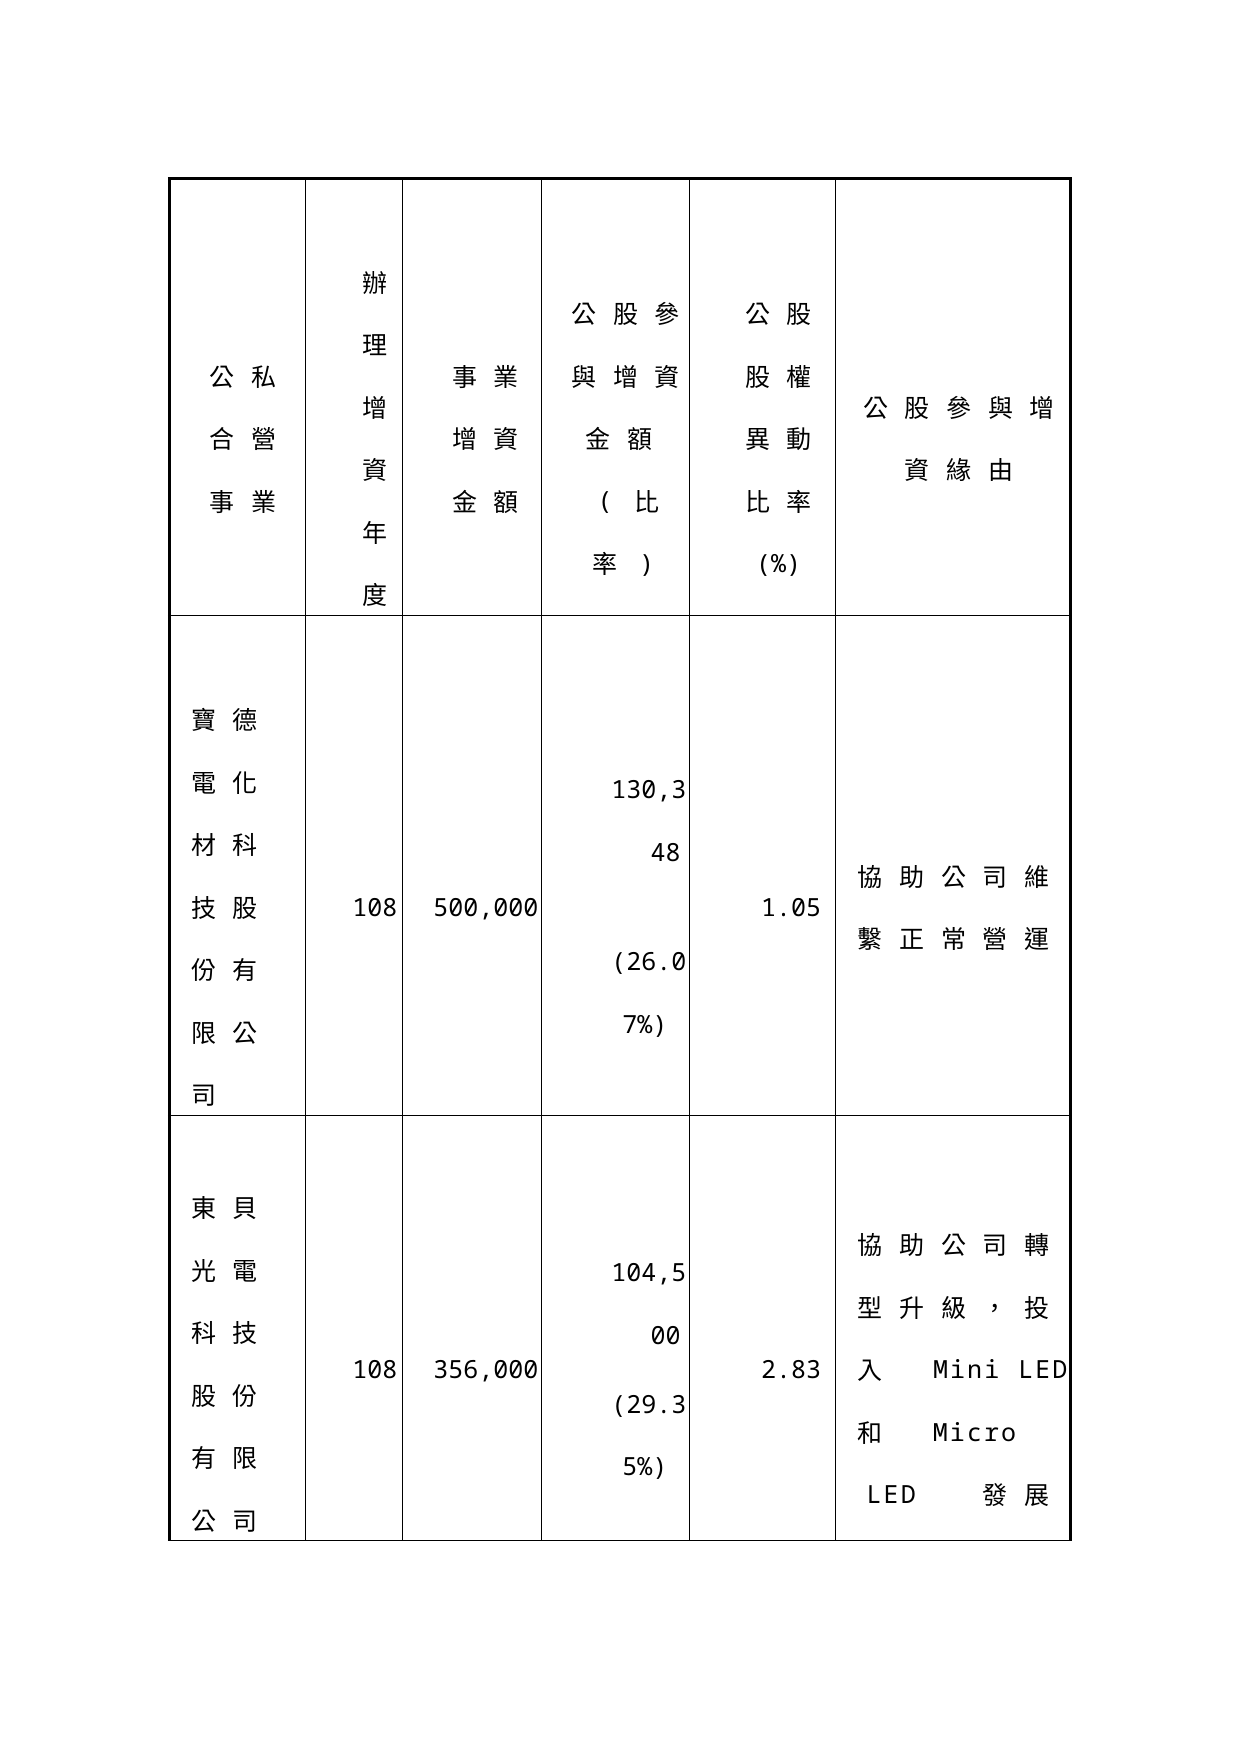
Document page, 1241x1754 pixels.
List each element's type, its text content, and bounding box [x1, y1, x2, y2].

table_cell 108 [306, 1116, 402, 1540]
table_cell 1.05 [690, 616, 835, 1115]
table_header 公股股權異動比率(%) [690, 180, 835, 615]
table_header 事業增資金額 [403, 180, 541, 615]
table_cell 500,000 [403, 616, 541, 1115]
table_header 公私合營事業 [171, 180, 305, 615]
table_cell 協助公司轉型升級，投入Mini LED和Micro LED發展 [836, 1116, 1069, 1540]
table_cell 130,348 (26.07%) [542, 616, 689, 1115]
table_cell 寶德電化材科技股份有限公司 [171, 616, 305, 1115]
table_header 辦理增資年度 [306, 180, 402, 615]
table_cell 108 [306, 616, 402, 1115]
table_cell 東貝光電科技股份有限公司 [171, 1116, 305, 1540]
table_header 公股參與增資緣由 [836, 180, 1069, 615]
table_cell 104,500 (29.35%) [542, 1116, 689, 1540]
table_header 公股參與增資金額(比率) [542, 180, 689, 615]
table_cell 協助公司維繫正常營運 [836, 616, 1069, 1115]
table_cell 356,000 [403, 1116, 541, 1540]
table_cell 2.83 [690, 1116, 835, 1540]
